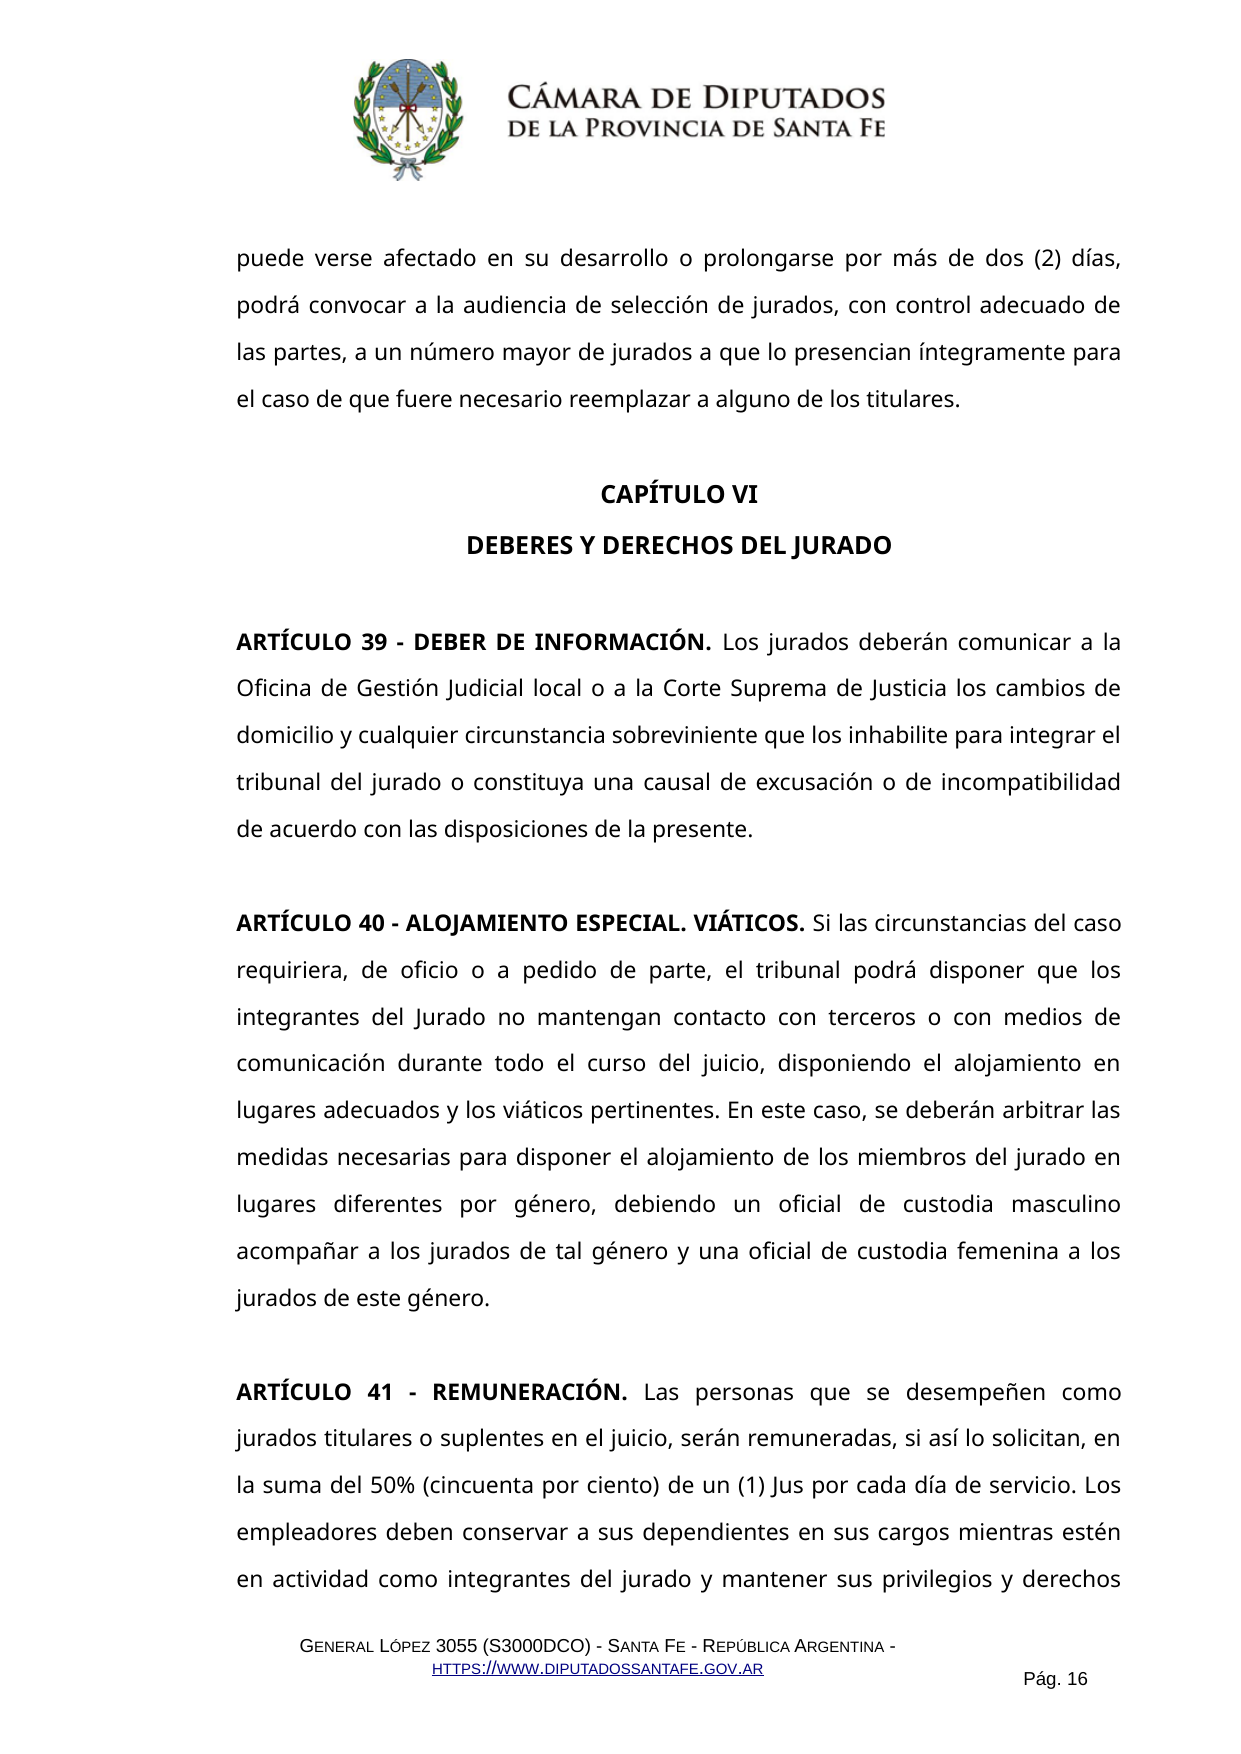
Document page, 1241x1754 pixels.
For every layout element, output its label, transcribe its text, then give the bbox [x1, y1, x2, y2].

text CAPÍTULO VI [236, 477, 1122, 511]
text ARTÍCULO 39 - DEBER DE INFORMACIÓN. Los jurados deberán comunicar a la Oficina de Gestión Judicial local o a la Corte Suprema de Justicia los cambios de domicilio y cualquier circunstancia sobreviniente que los inhabilite para integrar el tribunal del jurado o constituya una causal de excusación o de incompatibilidad de acuerdo con las disposiciones de la presente. [236, 626, 1122, 844]
text ARTÍCULO 40 - ALOJAMIENTO ESPECIAL. VIÁTICOS. Si las circunstancias del caso requiriera, de oficio o a pedido de parte, el tribunal podrá disponer que los integrantes del Jurado no mantengan contacto con terceros o con medios de comunicación durante todo el curso del juicio, disponiendo el alojamiento en lugares adecuados y los viáticos pertinentes. En este caso, se deberán arbitrar las medidas necesarias para disponer el alojamiento de los miembros del jurado en lugares diferentes por género, debiendo un oficial de custodia masculino acompañar a los jurados de tal género y una oficial de custodia femenina a los jurados de este género. [236, 907, 1122, 1313]
text puede verse afectado en su desarrollo o prolongarse por más de dos (2) días, podrá convocar a la audiencia de selección de jurados, con control adecuado de las partes, a un número mayor de jurados a que lo presencian íntegramente para el caso de que fuere necesario reemplazar a alguno de los titulares. [236, 242, 1122, 414]
text ARTÍCULO 41 - REMUNERACIÓN. Las personas que se desempeñen como jurados titulares o suplentes en el juicio, serán remuneradas, si así lo solicitan, en la suma del 50% (cincuenta por ciento) de un (1) Jus por cada día de servicio. Los empleadores deben conservar a sus dependientes en sus cargos mientras estén en actividad como integrantes del jurado y mantener sus privilegios y derechos [236, 1376, 1122, 1594]
text DEBERES Y DERECHOS DEL JURADO [236, 528, 1122, 562]
